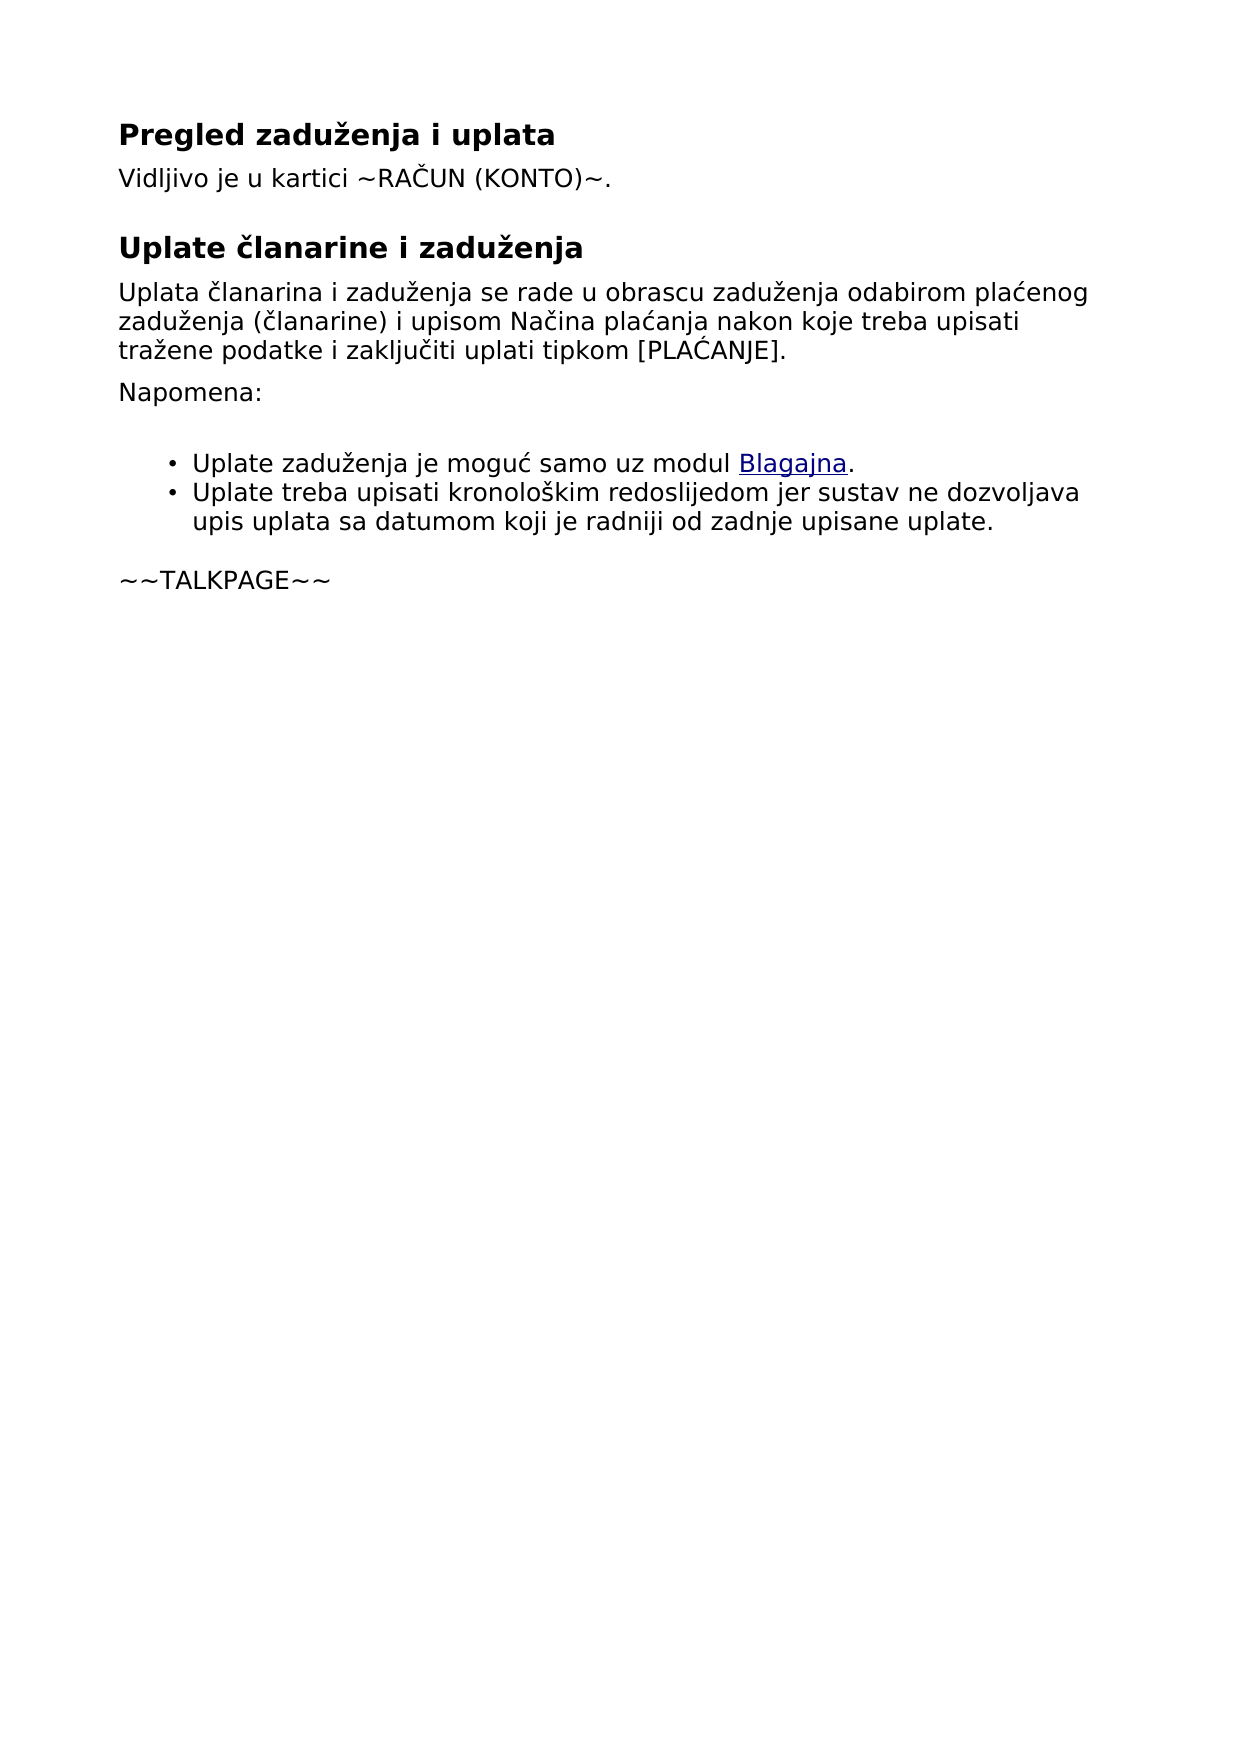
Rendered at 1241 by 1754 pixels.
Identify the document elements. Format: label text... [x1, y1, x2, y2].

text ~~TALKPAGE~~ [118, 566, 1122, 595]
text Napomena: [118, 378, 1122, 407]
text Vidljivo je u kartici ~RAČUN (KONTO)~. [118, 164, 1122, 194]
list Uplate treba upisati kronološkim redoslijedom jer sustav ne dozvoljava upis uplata sa datumom koji je radniji od zadnje upisane uplate. [177, 478, 1122, 536]
subtitle Uplate članarine i zaduženja [118, 231, 1122, 265]
list Uplate zaduženja je moguć samo uz modul Blagajna. [177, 449, 1122, 478]
text Uplata članarina i zaduženja se rade u obrascu zaduženja odabirom plaćenog zaduženja (članarine) i upisom Načina plaćanja nakon koje treba upisati tražene podatke i zaključiti uplati tipkom [PLAĆANJE]. [118, 278, 1122, 365]
subtitle Pregled zaduženja i uplata [118, 118, 1122, 152]
